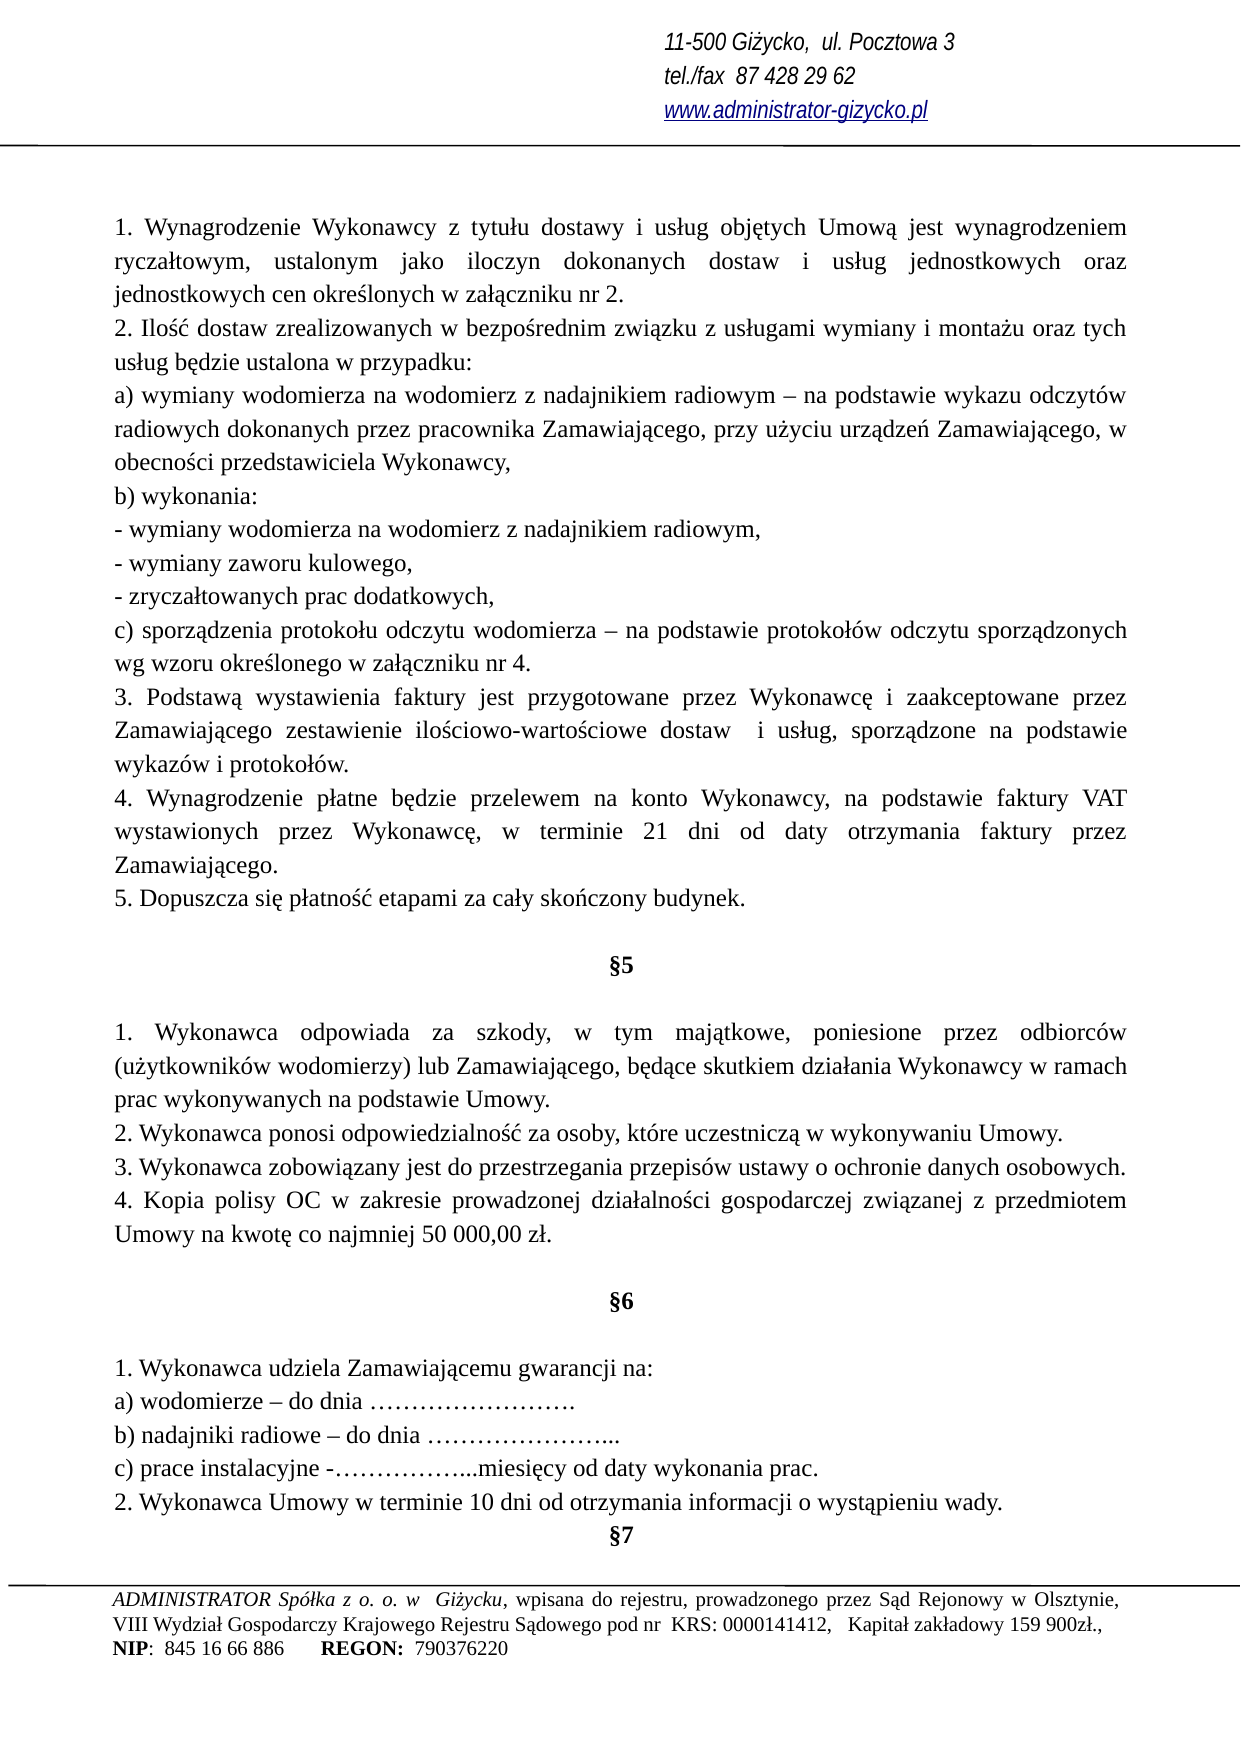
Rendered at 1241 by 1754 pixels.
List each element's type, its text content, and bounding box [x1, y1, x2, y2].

text 3. Podstawą wystawienia faktury jest przygotowane przez Wykonawcę i zaakceptowane przez Zamawiającego zestawienie ilościowo-wartościowe dostaw i usług, sporządzone na podstawie wykazów i protokołów. [114, 679, 1128, 779]
text - zryczałtowanych prac dodatkowych, [114, 578, 1128, 612]
text 2. Wykonawca ponosi odpowiedzialność za osoby, które uczestniczą w wykonywaniu Umowy. [114, 1115, 1128, 1148]
text §5 [114, 947, 1128, 981]
text b) nadajniki radiowe – do dnia …………………... [114, 1417, 1128, 1450]
text 1. Wynagrodzenie Wykonawcy z tytułu dostawy i usług objętych Umową jest wynagrodzeniem ryczałtowym, ustalonym jako iloczyn dokonanych dostaw i usług jednostkowych oraz jednostkowych cen określonych w załączniku nr 2. [114, 209, 1128, 310]
text 4. Wynagrodzenie płatne będzie przelewem na konto Wykonawcy, na podstawie faktury VAT wystawionych przez Wykonawcę, w terminie 21 dni od daty otrzymania faktury przez Zamawiającego. [114, 779, 1128, 880]
text c) prace instalacyjne -……………...miesięcy od daty wykonania prac. [114, 1450, 1128, 1484]
text 1. Wykonawca udziela Zamawiającemu gwarancji na: [114, 1349, 1128, 1383]
text - wymiany zaworu kulowego, [114, 544, 1128, 578]
text b) wykonania: [114, 477, 1128, 511]
text §7 [114, 1517, 1128, 1551]
text c) sporządzenia protokołu odczytu wodomierza – na podstawie protokołów odczytu sporządzonych wg wzoru określonego w załączniku nr 4. [114, 612, 1128, 679]
text 1. Wykonawca odpowiada za szkody, w tym majątkowe, poniesione przez odbiorców (użytkowników wodomierzy) lub Zamawiającego, będące skutkiem działania Wykonawcy w ramach prac wykonywanych na podstawie Umowy. [114, 1014, 1128, 1115]
text 5. Dopuszcza się płatność etapami za cały skończony budynek. [114, 880, 1128, 913]
text §6 [114, 1282, 1128, 1316]
text 3. Wykonawca zobowiązany jest do przestrzegania przepisów ustawy o ochronie danych osobowych. [114, 1148, 1128, 1182]
text - wymiany wodomierza na wodomierz z nadajnikiem radiowym, [114, 511, 1128, 544]
text 2. Ilość dostaw zrealizowanych w bezpośrednim związku z usługami wymiany i montażu oraz tych usług będzie ustalona w przypadku: [114, 310, 1128, 377]
text a) wodomierze – do dnia ……………………. [114, 1383, 1128, 1417]
text 4. Kopia polisy OC w zakresie prowadzonej działalności gospodarczej związanej z przedmiotem Umowy na kwotę co najmniej 50 000,00 zł. [114, 1182, 1128, 1249]
text 2. Wykonawca Umowy w terminie 10 dni od otrzymania informacji o wystąpieniu wady. [114, 1484, 1128, 1517]
text a) wymiany wodomierza na wodomierz z nadajnikiem radiowym – na podstawie wykazu odczytów radiowych dokonanych przez pracownika Zamawiającego, przy użyciu urządzeń Zamawiającego, w obecności przedstawiciela Wykonawcy, [114, 377, 1128, 477]
